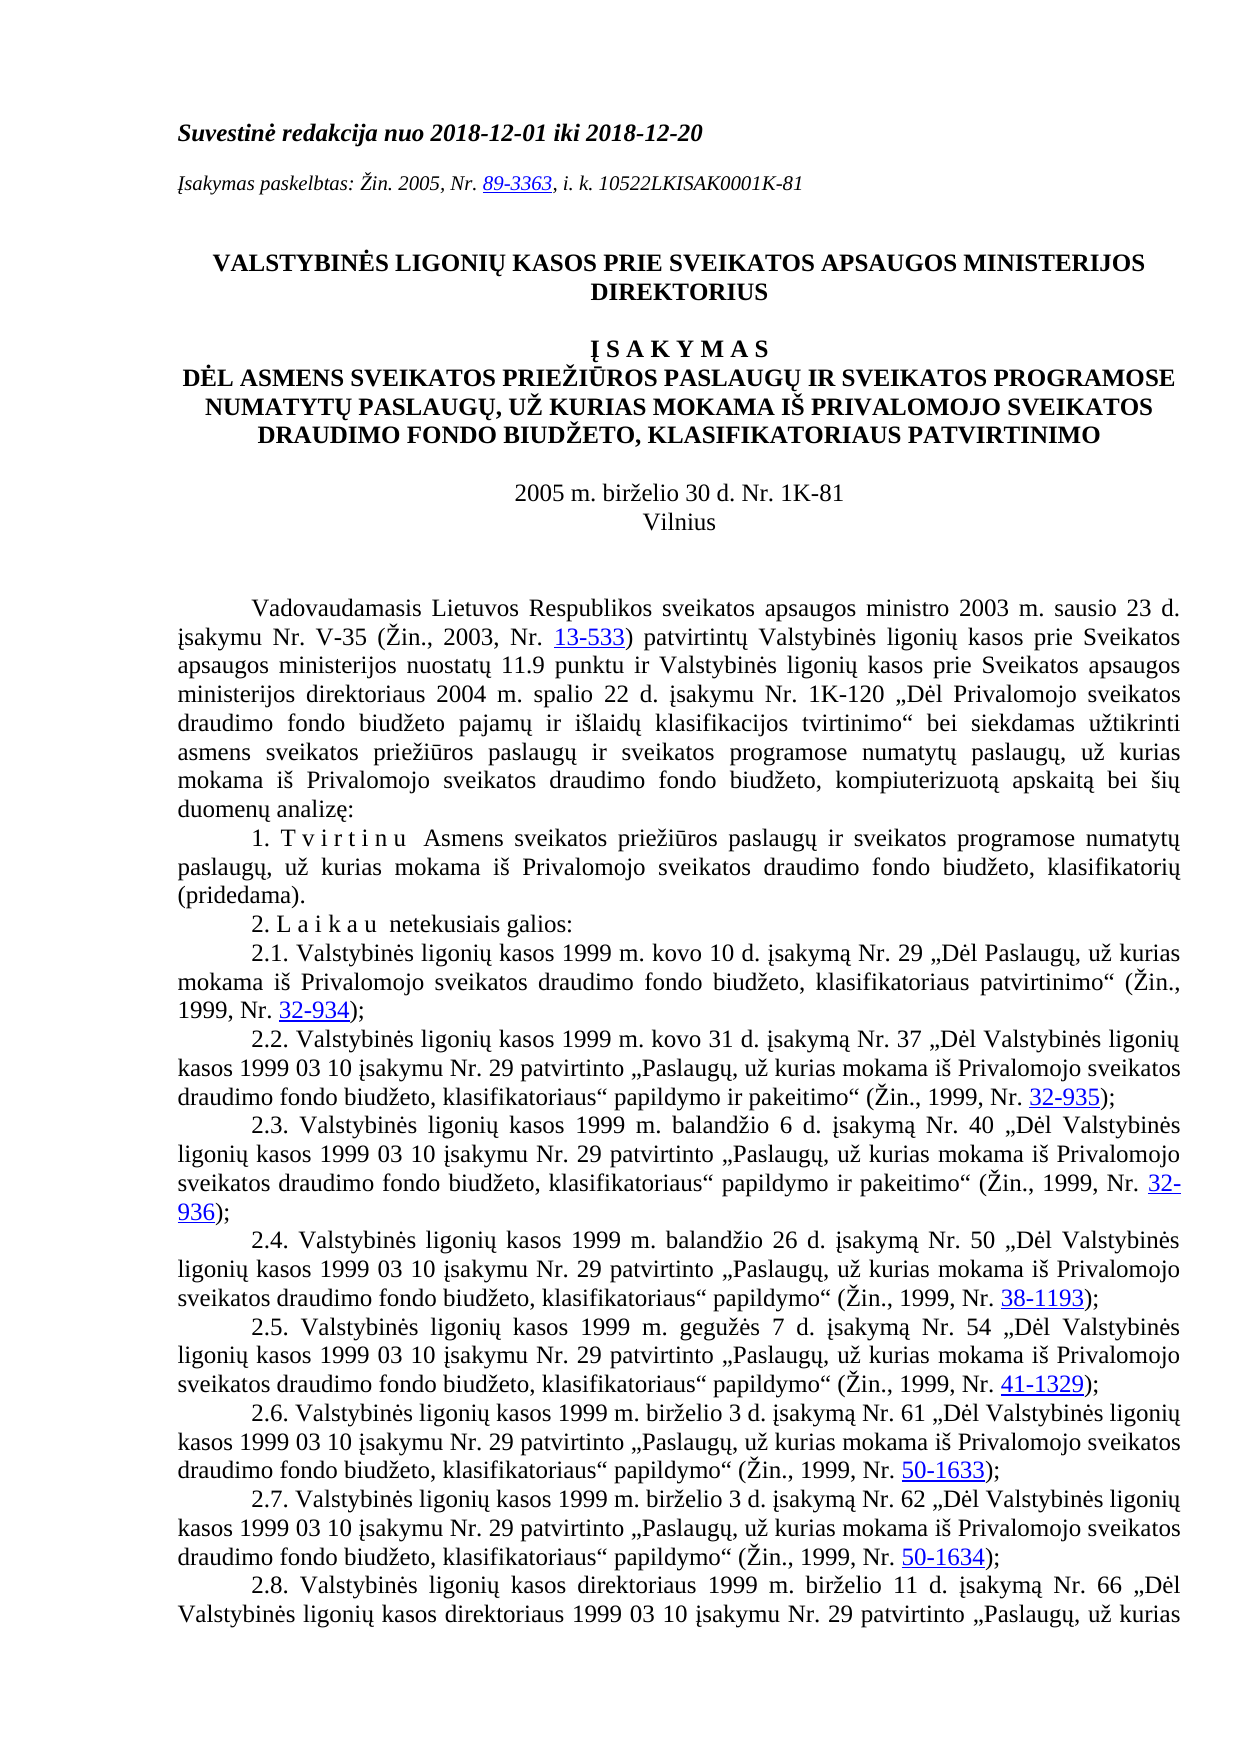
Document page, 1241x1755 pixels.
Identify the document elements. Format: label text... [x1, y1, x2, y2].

text 2.4. Valstybinės ligonių kasos 1999 m. balandžio 26 d. įsakymą Nr. 50 „Dėl Valstybinės ligonių kasos 1999 03 10 įsakymu Nr. 29 patvirtinto „Paslaugų, už kurias mokama iš Privalomojo sveikatos draudimo fondo biudžeto, klasifikatoriaus“ papildymo“ (Žin., 1999, Nr. 38-1193); [177, 1225, 1181, 1312]
text 2.3. Valstybinės ligonių kasos 1999 m. balandžio 6 d. įsakymą Nr. 40 „Dėl Valstybinės ligonių kasos 1999 03 10 įsakymu Nr. 29 patvirtinto „Paslaugų, už kurias mokama iš Privalomojo sveikatos draudimo fondo biudžeto, klasifikatoriaus“ papildymo ir pakeitimo“ (Žin., 1999, Nr. 32-936); [177, 1110, 1181, 1225]
text 2.1. Valstybinės ligonių kasos 1999 m. kovo 10 d. įsakymą Nr. 29 „Dėl Paslaugų, už kurias mokama iš Privalomojo sveikatos draudimo fondo biudžeto, klasifikatoriaus patvirtinimo“ (Žin., 1999, Nr. 32-934); [177, 938, 1181, 1024]
text Į S A K Y M A S [177, 334, 1181, 363]
text 2005 m. birželio 30 d. Nr. 1K-81 [177, 478, 1181, 507]
text Vilnius [177, 507, 1181, 535]
text 2.2. Valstybinės ligonių kasos 1999 m. kovo 31 d. įsakymą Nr. 37 „Dėl Valstybinės ligonių kasos 1999 03 10 įsakymu Nr. 29 patvirtinto „Paslaugų, už kurias mokama iš Privalomojo sveikatos draudimo fondo biudžeto, klasifikatoriaus“ papildymo ir pakeitimo“ (Žin., 1999, Nr. 32-935); [177, 1024, 1181, 1110]
text 2.8. Valstybinės ligonių kasos direktoriaus 1999 m. birželio 11 d. įsakymą Nr. 66 „Dėl Valstybinės ligonių kasos direktoriaus 1999 03 10 įsakymu Nr. 29 patvirtinto „Paslaugų, už kurias [177, 1570, 1181, 1628]
text 2. Laikau netekusiais galios: [177, 909, 1181, 938]
text Vadovaudamasis Lietuvos Respublikos sveikatos apsaugos ministro 2003 m. sausio 23 d. įsakymu Nr. V-35 (Žin., 2003, Nr. 13-533) patvirtintų Valstybinės ligonių kasos prie Sveikatos apsaugos ministerijos nuostatų 11.9 punktu ir Valstybinės ligonių kasos prie Sveikatos apsaugos ministerijos direktoriaus 2004 m. spalio 22 d. įsakymu Nr. 1K-120 „Dėl Privalomojo sveikatos draudimo fondo biudžeto pajamų ir išlaidų klasifikacijos tvirtinimo“ bei siekdamas užtikrinti asmens sveikatos priežiūros paslaugų ir sveikatos programose numatytų paslaugų, už kurias mokama iš Privalomojo sveikatos draudimo fondo biudžeto, kompiuterizuotą apskaitą bei šių duomenų analizę: [177, 593, 1181, 823]
text 2.5. Valstybinės ligonių kasos 1999 m. gegužės 7 d. įsakymą Nr. 54 „Dėl Valstybinės ligonių kasos 1999 03 10 įsakymu Nr. 29 patvirtinto „Paslaugų, už kurias mokama iš Privalomojo sveikatos draudimo fondo biudžeto, klasifikatoriaus“ papildymo“ (Žin., 1999, Nr. 41-1329); [177, 1312, 1181, 1398]
text 1. Tvirtinu Asmens sveikatos priežiūros paslaugų ir sveikatos programose numatytų paslaugų, už kurias mokama iš Privalomojo sveikatos draudimo fondo biudžeto, klasifikatorių (pridedama). [177, 823, 1181, 909]
text 2.6. Valstybinės ligonių kasos 1999 m. birželio 3 d. įsakymą Nr. 61 „Dėl Valstybinės ligonių kasos 1999 03 10 įsakymu Nr. 29 patvirtinto „Paslaugų, už kurias mokama iš Privalomojo sveikatos draudimo fondo biudžeto, klasifikatoriaus“ papildymo“ (Žin., 1999, Nr. 50-1633); [177, 1398, 1181, 1484]
text VALSTYBINĖS LIGONIŲ KASOS PRIE SVEIKATOS APSAUGOS MINISTERIJOS DIREKTORIUS [177, 248, 1181, 305]
text 2.7. Valstybinės ligonių kasos 1999 m. birželio 3 d. įsakymą Nr. 62 „Dėl Valstybinės ligonių kasos 1999 03 10 įsakymu Nr. 29 patvirtinto „Paslaugų, už kurias mokama iš Privalomojo sveikatos draudimo fondo biudžeto, klasifikatoriaus“ papildymo“ (Žin., 1999, Nr. 50-1634); [177, 1484, 1181, 1570]
text DĖL ASMENS SVEIKATOS PRIEŽIŪROS PASLAUGŲ IR SVEIKATOS PROGRAMOSE NUMATYTŲ PASLAUGŲ, UŽ KURIAS MOKAMA IŠ PRIVALOMOJO SVEIKATOS DRAUDIMO FONDO BIUDŽETO, KLASIFIKATORIAUS PATVIRTINIMO [177, 363, 1181, 449]
text Suvestinė redakcija nuo 2018-12-01 iki 2018-12-20 [177, 118, 1181, 147]
text Įsakymas paskelbtas: Žin. 2005, Nr. 89-3363, i. k. 10522LKISAK0001K-81 [177, 171, 1181, 195]
